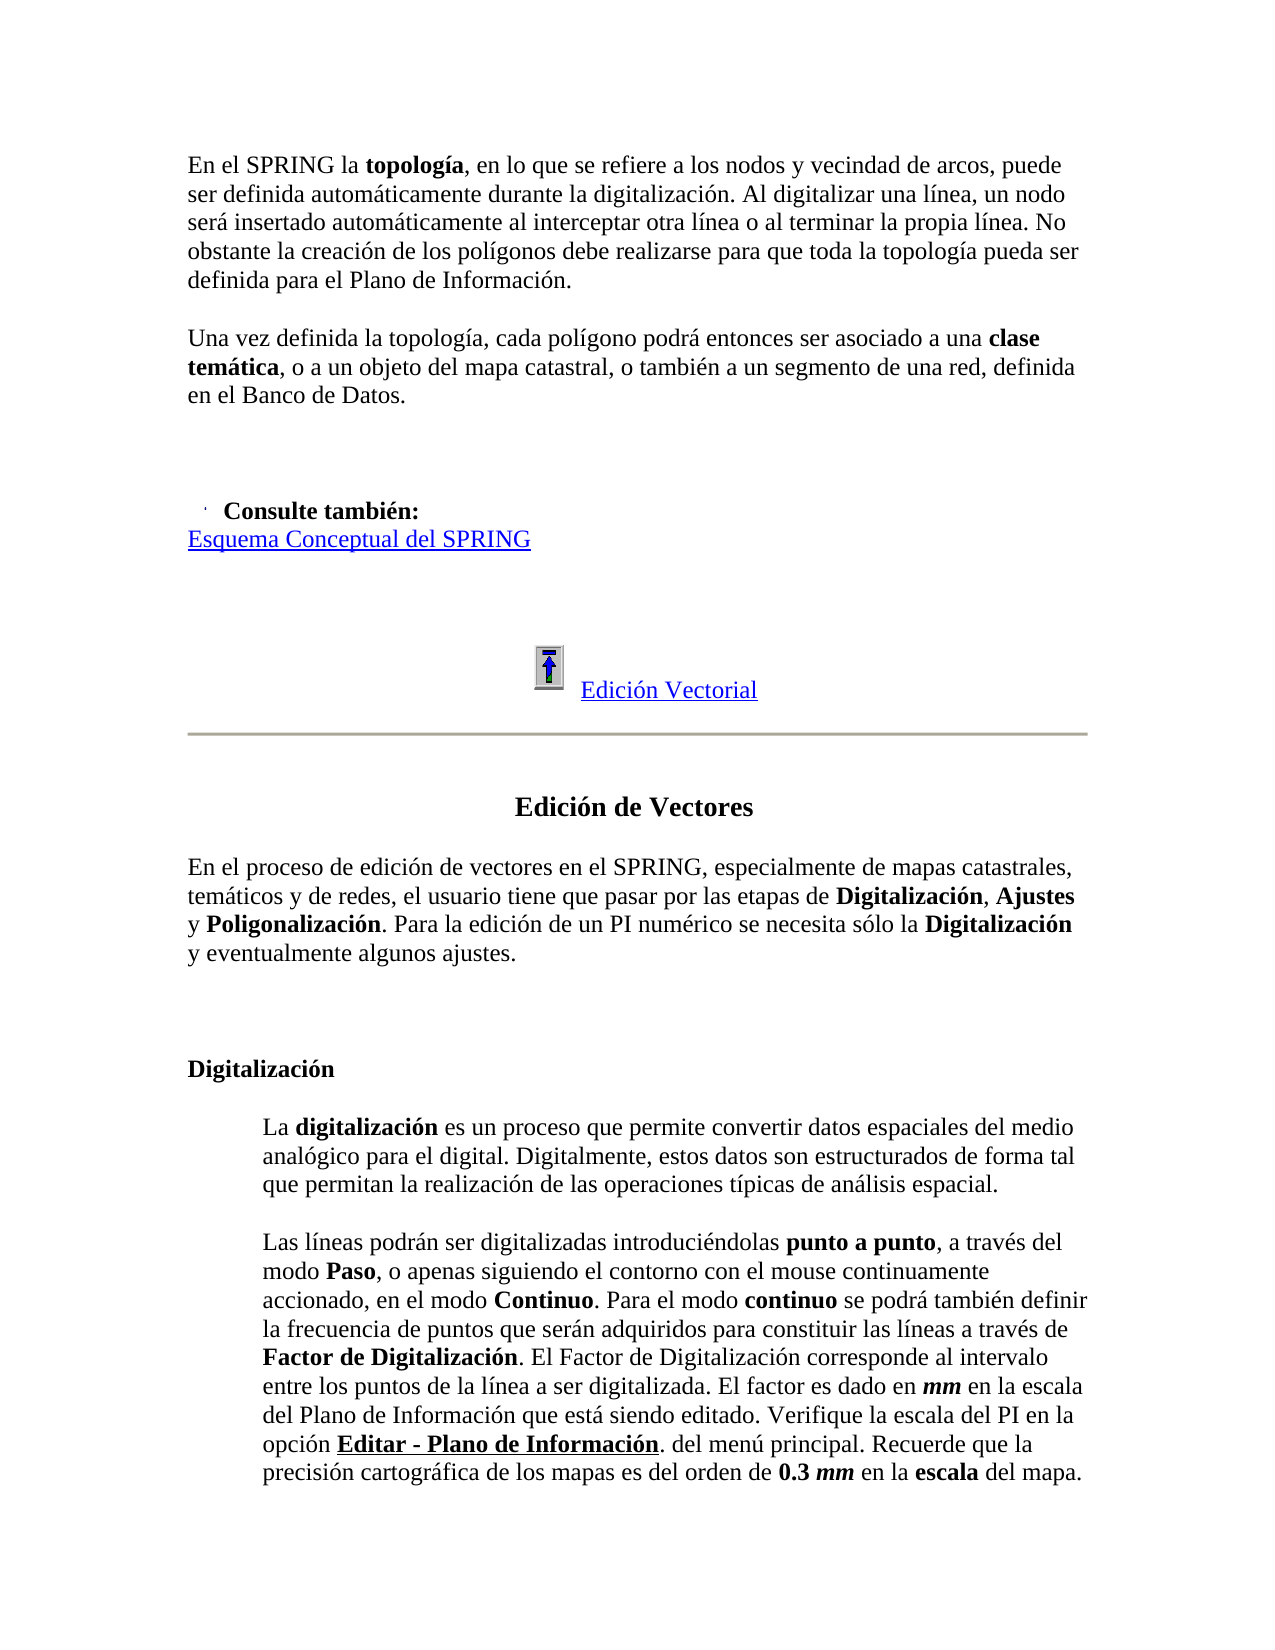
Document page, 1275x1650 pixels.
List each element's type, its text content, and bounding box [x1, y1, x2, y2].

text Consulte también: Esquema Conceptual del SPRING [187, 438, 1087, 611]
text Las líneas podrán ser digitalizadas introduciéndolas punto a punto, a través del modo Paso, o apenas siguiendo el contorno con el mouse continuamente accionado, en el modo Continuo. Para el modo continuo se podrá también definir la frecuencia de puntos que serán adquiridos para constituir las líneas a través de Factor de Digitalización. El Factor de Digitalización corresponde al intervalo entre los puntos de la línea a ser digitalizada. El factor es dado en mm en la escala del Plano de Información que está siendo editado. Verifique la escala del PI en la opción Editar - Plano de Información. del menú principal. Recuerde que la precisión cartográfica de los mapas es del orden de 0.3 mm en la escala del mapa. [262, 1227, 1087, 1486]
subtitle Digitalización [187, 1054, 1087, 1083]
text La digitalización es un proceso que permite convertir datos espaciales del medio analógico para el digital. Digitalmente, estos datos son estructurados de forma tal que permitan la realización de las operaciones típicas de análisis espacial. [262, 1112, 1087, 1198]
subtitle Edición de Vectores [187, 790, 1087, 823]
picture [534, 645, 564, 690]
text En el proceso de edición de vectores en el SPRING, especialmente de mapas catastrales, temáticos y de redes, el usuario tiene que pasar por las etapas de Digitalización, Ajustes y Poligonalización. Para la edición de un PI numérico se necesita sólo la Digitalización y eventualmente algunos ajustes. [187, 852, 1087, 967]
text En el SPRING la topología, en lo que se refiere a los nodos y vecindad de arcos, puede ser definida automáticamente durante la digitalización. Al digitalizar una línea, un nodo será insertado automáticamente al interceptar otra línea o al terminar la propia línea. No obstante la creación de los polígonos debe realizarse para que toda la topología pueda ser definida para el Plano de Información. [187, 150, 1087, 294]
text Una vez definida la topología, cada polígono podrá entonces ser asociado a una clase temática, o a un objeto del mapa catastral, o también a un segmento de una red, definida en el Banco de Datos. [187, 323, 1087, 409]
text Edición Vectorial [187, 636, 1087, 704]
